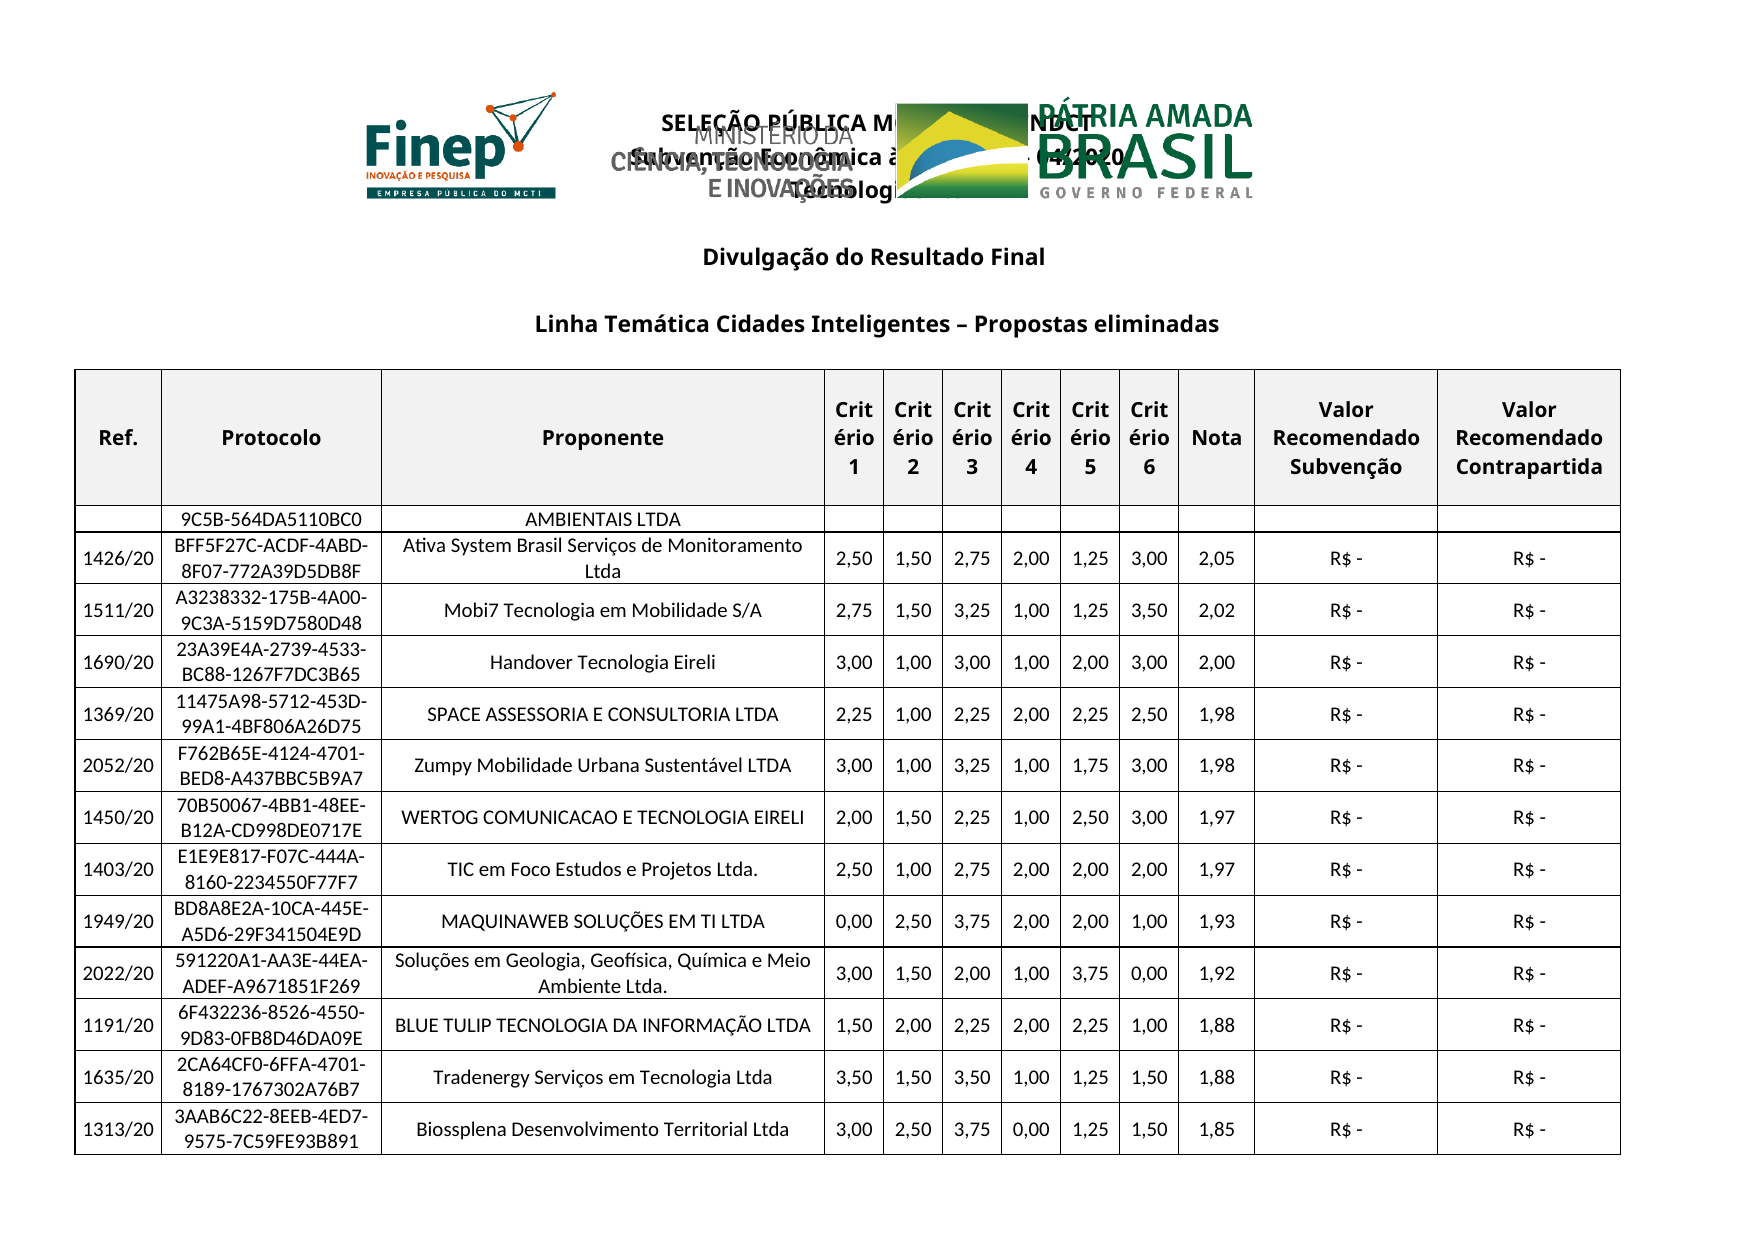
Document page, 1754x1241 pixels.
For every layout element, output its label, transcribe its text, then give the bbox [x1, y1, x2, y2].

table_cell 2,25 [943, 688, 1001, 739]
table_cell 1,00 [1002, 1051, 1060, 1102]
table_cell 3,00 [1120, 740, 1178, 791]
table_cell 2,50 [884, 896, 942, 946]
table_cell 1511/20 [76, 584, 161, 635]
table_cell 2,25 [943, 792, 1001, 843]
table_cell R$ - [1438, 948, 1620, 998]
table_cell 1369/20 [76, 688, 161, 739]
table_cell Biossplena Desenvolvimento Territorial Ltda [382, 1103, 824, 1154]
table_cell 1635/20 [76, 1051, 161, 1102]
table_cell F762B65E-4124-4701-BED8-A437BBC5B9A7 [162, 740, 381, 791]
table_cell 23A39E4A-2739-4533-BC88-1267F7DC3B65 [162, 636, 381, 687]
table_cell R$ - [1255, 688, 1437, 739]
table_cell 2,25 [1061, 688, 1119, 739]
table_cell 1,00 [1120, 999, 1178, 1050]
table_cell 3,75 [943, 896, 1001, 946]
table_cell R$ - [1438, 740, 1620, 791]
table_cell 11475A98-5712-453D-99A1-4BF806A26D75 [162, 688, 381, 739]
table_cell 1403/20 [76, 844, 161, 894]
table_cell R$ - [1255, 1051, 1437, 1102]
table_cell 3,00 [825, 636, 883, 687]
table_header Critério 6 [1120, 370, 1178, 505]
table_cell [943, 506, 1001, 531]
table_cell 2,00 [1061, 636, 1119, 687]
table_cell R$ - [1255, 636, 1437, 687]
table_cell E1E9E817-F07C-444A-8160-2234550F77F7 [162, 844, 381, 894]
table_cell 1426/20 [76, 533, 161, 583]
table_cell 9C5B-564DA5110BC0 [162, 506, 381, 531]
table_cell 3,00 [1120, 636, 1178, 687]
table_cell R$ - [1438, 636, 1620, 687]
table_cell AMBIENTAIS LTDA [382, 506, 824, 531]
table_cell Tradenergy Serviços em Tecnologia Ltda [382, 1051, 824, 1102]
table_cell R$ - [1255, 792, 1437, 843]
table_header Valor Recomendado Contrapartida [1438, 370, 1620, 505]
table_header Protocolo [162, 370, 381, 505]
table_cell Soluções em Geologia, Geofísica, Química e Meio Ambiente Ltda. [382, 948, 824, 998]
table_cell R$ - [1438, 533, 1620, 583]
table_cell 1,25 [1061, 584, 1119, 635]
table_cell 6F432236-8526-4550-9D83-0FB8D46DA09E [162, 999, 381, 1050]
table_cell 2,50 [884, 1103, 942, 1154]
table_cell SPACE ASSESSORIA E CONSULTORIA LTDA [382, 688, 824, 739]
table_cell Zumpy Mobilidade Urbana Sustentável LTDA [382, 740, 824, 791]
table_cell 1,00 [1002, 740, 1060, 791]
table_cell R$ - [1438, 896, 1620, 946]
table_cell 1690/20 [76, 636, 161, 687]
table_cell 1,98 [1179, 688, 1254, 739]
table_cell R$ - [1255, 584, 1437, 635]
table_cell R$ - [1438, 792, 1620, 843]
table_cell 1,75 [1061, 740, 1119, 791]
table_cell WERTOG COMUNICACAO E TECNOLOGIA EIRELI [382, 792, 824, 843]
table_cell 3,00 [943, 636, 1001, 687]
table_cell 2,00 [825, 792, 883, 843]
table_cell 1,50 [884, 948, 942, 998]
table_cell Mobi7 Tecnologia em Mobilidade S/A [382, 584, 824, 635]
table_cell 1,25 [1061, 1103, 1119, 1154]
table_cell 1,50 [825, 999, 883, 1050]
table_cell 3,75 [1061, 948, 1119, 998]
table_cell 1949/20 [76, 896, 161, 946]
table_cell 3,00 [1120, 792, 1178, 843]
table_cell 1,92 [1179, 948, 1254, 998]
table_cell R$ - [1438, 999, 1620, 1050]
table_cell R$ - [1255, 740, 1437, 791]
table_cell 1,25 [1061, 533, 1119, 583]
table_cell 2,50 [825, 533, 883, 583]
table_cell 1,50 [884, 1051, 942, 1102]
table_cell 2,75 [825, 584, 883, 635]
table_header Ref. [76, 370, 161, 505]
table_cell R$ - [1255, 1103, 1437, 1154]
table_cell 1,50 [884, 584, 942, 635]
table_cell 2,00 [1179, 636, 1254, 687]
table_cell 3,50 [1120, 584, 1178, 635]
table_cell 70B50067-4BB1-48EE-B12A-CD998DE0717E [162, 792, 381, 843]
table_cell 1,85 [1179, 1103, 1254, 1154]
table_cell 1,98 [1179, 740, 1254, 791]
table_cell R$ - [1438, 1103, 1620, 1154]
table_cell 0,00 [1002, 1103, 1060, 1154]
table_cell 3,00 [825, 1103, 883, 1154]
table_cell 1,25 [1061, 1051, 1119, 1102]
table_cell 0,00 [825, 896, 883, 946]
table_cell 1,97 [1179, 844, 1254, 894]
table_cell 2,02 [1179, 584, 1254, 635]
table_cell Handover Tecnologia Eireli [382, 636, 824, 687]
table_cell 1,00 [1002, 584, 1060, 635]
table_header Valor Recomendado Subvenção [1255, 370, 1437, 505]
table_cell 2,25 [1061, 999, 1119, 1050]
table_cell 591220A1-AA3E-44EA-ADEF-A9671851F269 [162, 948, 381, 998]
table_cell 1,00 [884, 688, 942, 739]
table_cell 2022/20 [76, 948, 161, 998]
table_cell 1,93 [1179, 896, 1254, 946]
table_cell 3,00 [825, 948, 883, 998]
table_cell R$ - [1438, 1051, 1620, 1102]
table_cell 1,97 [1179, 792, 1254, 843]
table_cell R$ - [1255, 896, 1437, 946]
table_cell 3,25 [943, 584, 1001, 635]
table_cell 3AAB6C22-8EEB-4ED7-9575-7C59FE93B891 [162, 1103, 381, 1154]
table_cell 2,25 [943, 999, 1001, 1050]
table_cell [884, 506, 942, 531]
table_cell 1313/20 [76, 1103, 161, 1154]
table_cell 1,00 [1120, 896, 1178, 946]
table_header Critério 4 [1002, 370, 1060, 505]
table_header Critério 2 [884, 370, 942, 505]
table_cell 1,00 [1002, 792, 1060, 843]
table_cell 3,50 [825, 1051, 883, 1102]
table_cell 0,00 [1120, 948, 1178, 998]
table_cell 2,00 [1002, 844, 1060, 894]
table_cell 2052/20 [76, 740, 161, 791]
table_cell 2,00 [1061, 896, 1119, 946]
table_cell [825, 506, 883, 531]
table_cell 1,50 [1120, 1103, 1178, 1154]
table_cell 1191/20 [76, 999, 161, 1050]
table_cell 2,00 [1002, 896, 1060, 946]
table_cell 2,75 [943, 844, 1001, 894]
table_cell 3,50 [943, 1051, 1001, 1102]
table_cell R$ - [1438, 844, 1620, 894]
table_cell 2,25 [825, 688, 883, 739]
table_cell R$ - [1255, 844, 1437, 894]
table_cell [1255, 506, 1437, 531]
table_cell BD8A8E2A-10CA-445E-A5D6-29F341504E9D [162, 896, 381, 946]
table_cell 2,00 [884, 999, 942, 1050]
table_cell 3,25 [943, 740, 1001, 791]
table_cell [1061, 506, 1119, 531]
table_cell 2,75 [943, 533, 1001, 583]
table_cell 2,00 [1002, 533, 1060, 583]
table_cell 3,75 [943, 1103, 1001, 1154]
table_cell 1450/20 [76, 792, 161, 843]
table_cell Ativa System Brasil Serviços de Monitoramento Ltda [382, 533, 824, 583]
table_header Nota [1179, 370, 1254, 505]
table_cell A3238332-175B-4A00-9C3A-5159D7580D48 [162, 584, 381, 635]
table_cell 1,00 [884, 740, 942, 791]
table_cell 2,00 [943, 948, 1001, 998]
table_header Critério 3 [943, 370, 1001, 505]
table_header Proponente [382, 370, 824, 505]
table_cell BFF5F27C-ACDF-4ABD-8F07-772A39D5DB8F [162, 533, 381, 583]
table_cell 2,50 [1120, 688, 1178, 739]
table_cell BLUE TULIP TECNOLOGIA DA INFORMAÇÃO LTDA [382, 999, 824, 1050]
table_cell R$ - [1255, 999, 1437, 1050]
table_cell [1438, 506, 1620, 531]
table_cell 2,00 [1002, 688, 1060, 739]
table_cell 1,00 [1002, 636, 1060, 687]
table_cell [1179, 506, 1254, 531]
table_cell R$ - [1255, 948, 1437, 998]
table_header Critério 5 [1061, 370, 1119, 505]
table_cell 2CA64CF0-6FFA-4701-8189-1767302A76B7 [162, 1051, 381, 1102]
table_header Critério 1 [825, 370, 883, 505]
table_cell 1,88 [1179, 999, 1254, 1050]
table_cell 1,88 [1179, 1051, 1254, 1102]
table_cell 3,00 [1120, 533, 1178, 583]
table_cell [1002, 506, 1060, 531]
table_cell 2,50 [1061, 792, 1119, 843]
table_cell TIC em Foco Estudos e Projetos Ltda. [382, 844, 824, 894]
table_cell 1,00 [1002, 948, 1060, 998]
table_cell 2,05 [1179, 533, 1254, 583]
table_cell 1,50 [1120, 1051, 1178, 1102]
table_cell 2,00 [1120, 844, 1178, 894]
table_cell [76, 506, 161, 531]
table_cell R$ - [1438, 688, 1620, 739]
table_cell 2,00 [1002, 999, 1060, 1050]
table_cell 3,00 [825, 740, 883, 791]
table_cell 1,00 [884, 844, 942, 894]
table_cell MAQUINAWEB SOLUÇÕES EM TI LTDA [382, 896, 824, 946]
table_cell 2,00 [1061, 844, 1119, 894]
table_cell 1,00 [884, 636, 942, 687]
table_cell 1,50 [884, 533, 942, 583]
table_cell R$ - [1438, 584, 1620, 635]
table_cell [1120, 506, 1178, 531]
table_cell 1,50 [884, 792, 942, 843]
table_cell 2,50 [825, 844, 883, 894]
table_cell R$ - [1255, 533, 1437, 583]
